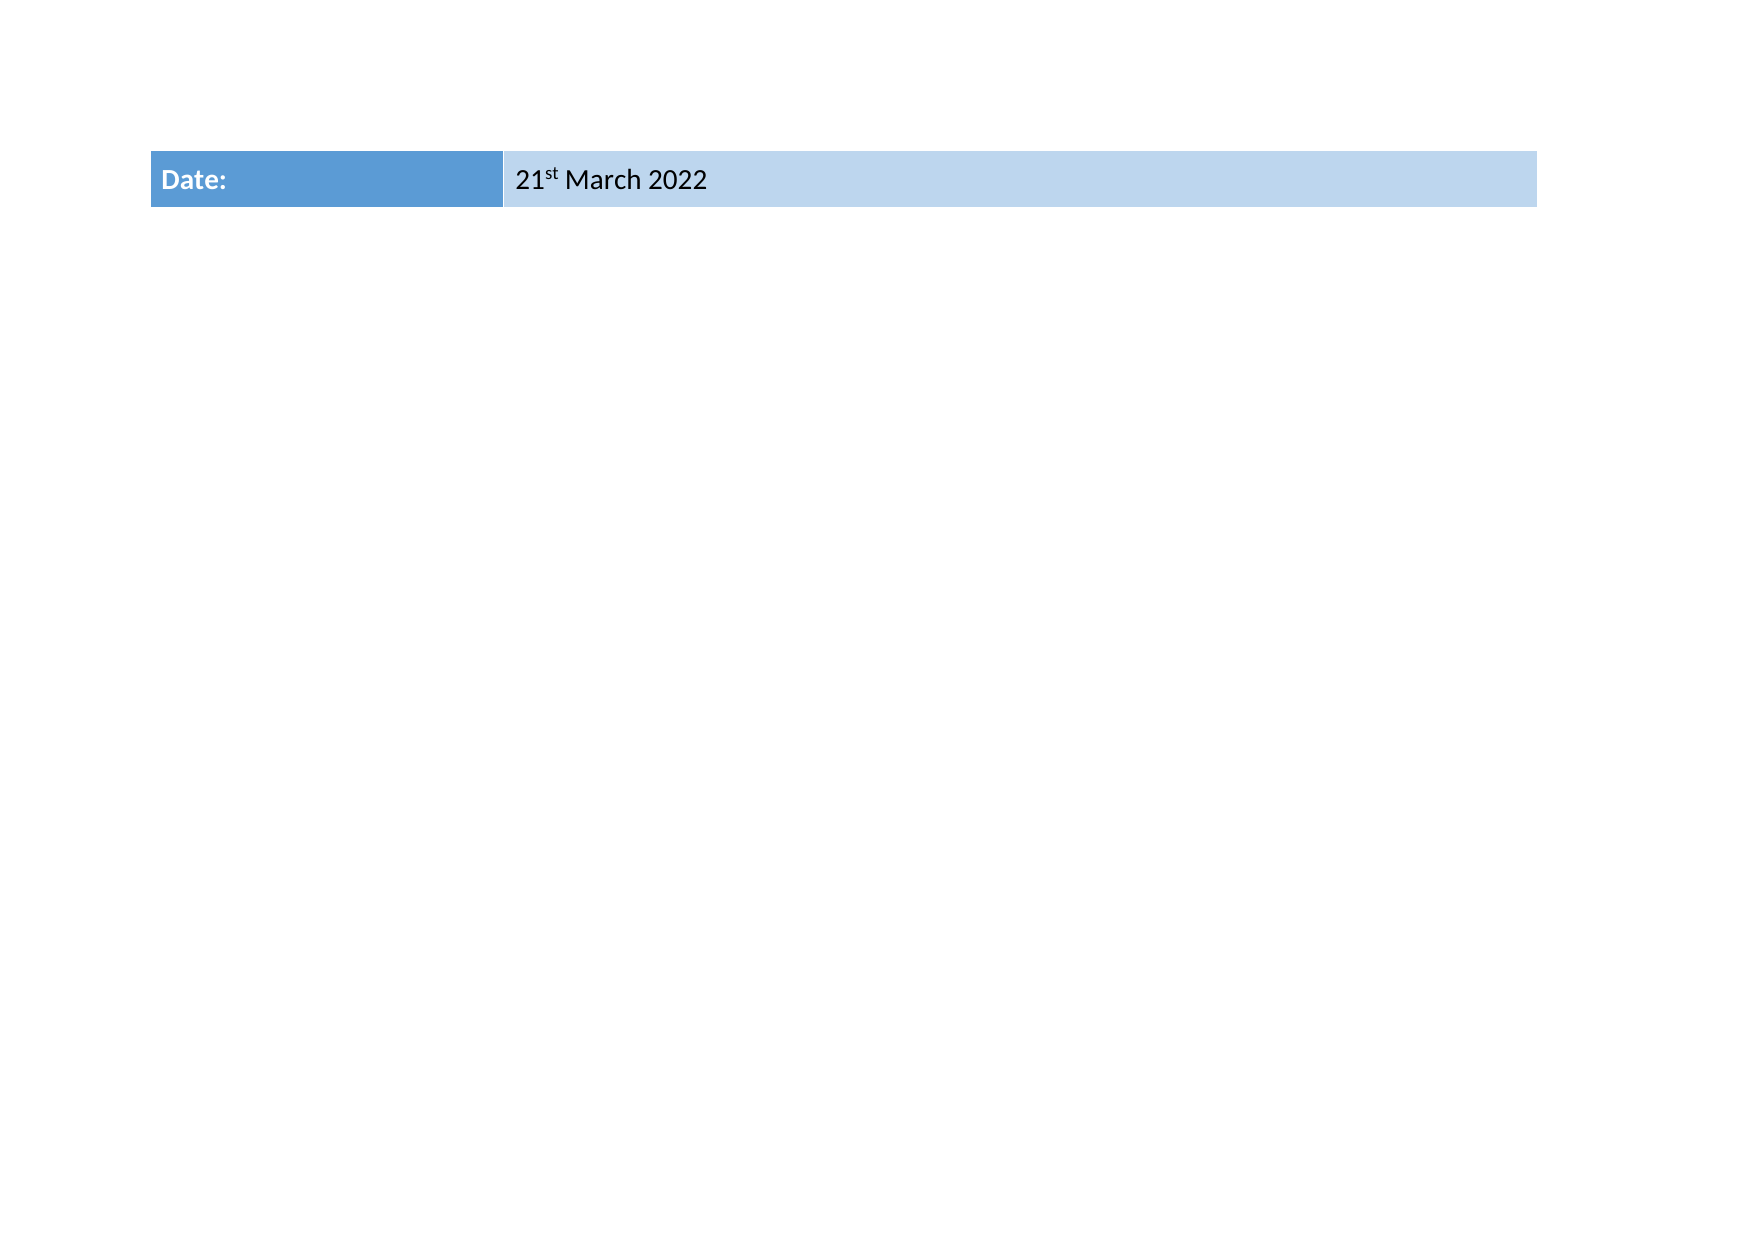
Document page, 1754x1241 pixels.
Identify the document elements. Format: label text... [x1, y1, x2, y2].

table_cell Date: [151, 151, 503, 207]
table_cell 21st March 2022 [504, 151, 1537, 207]
